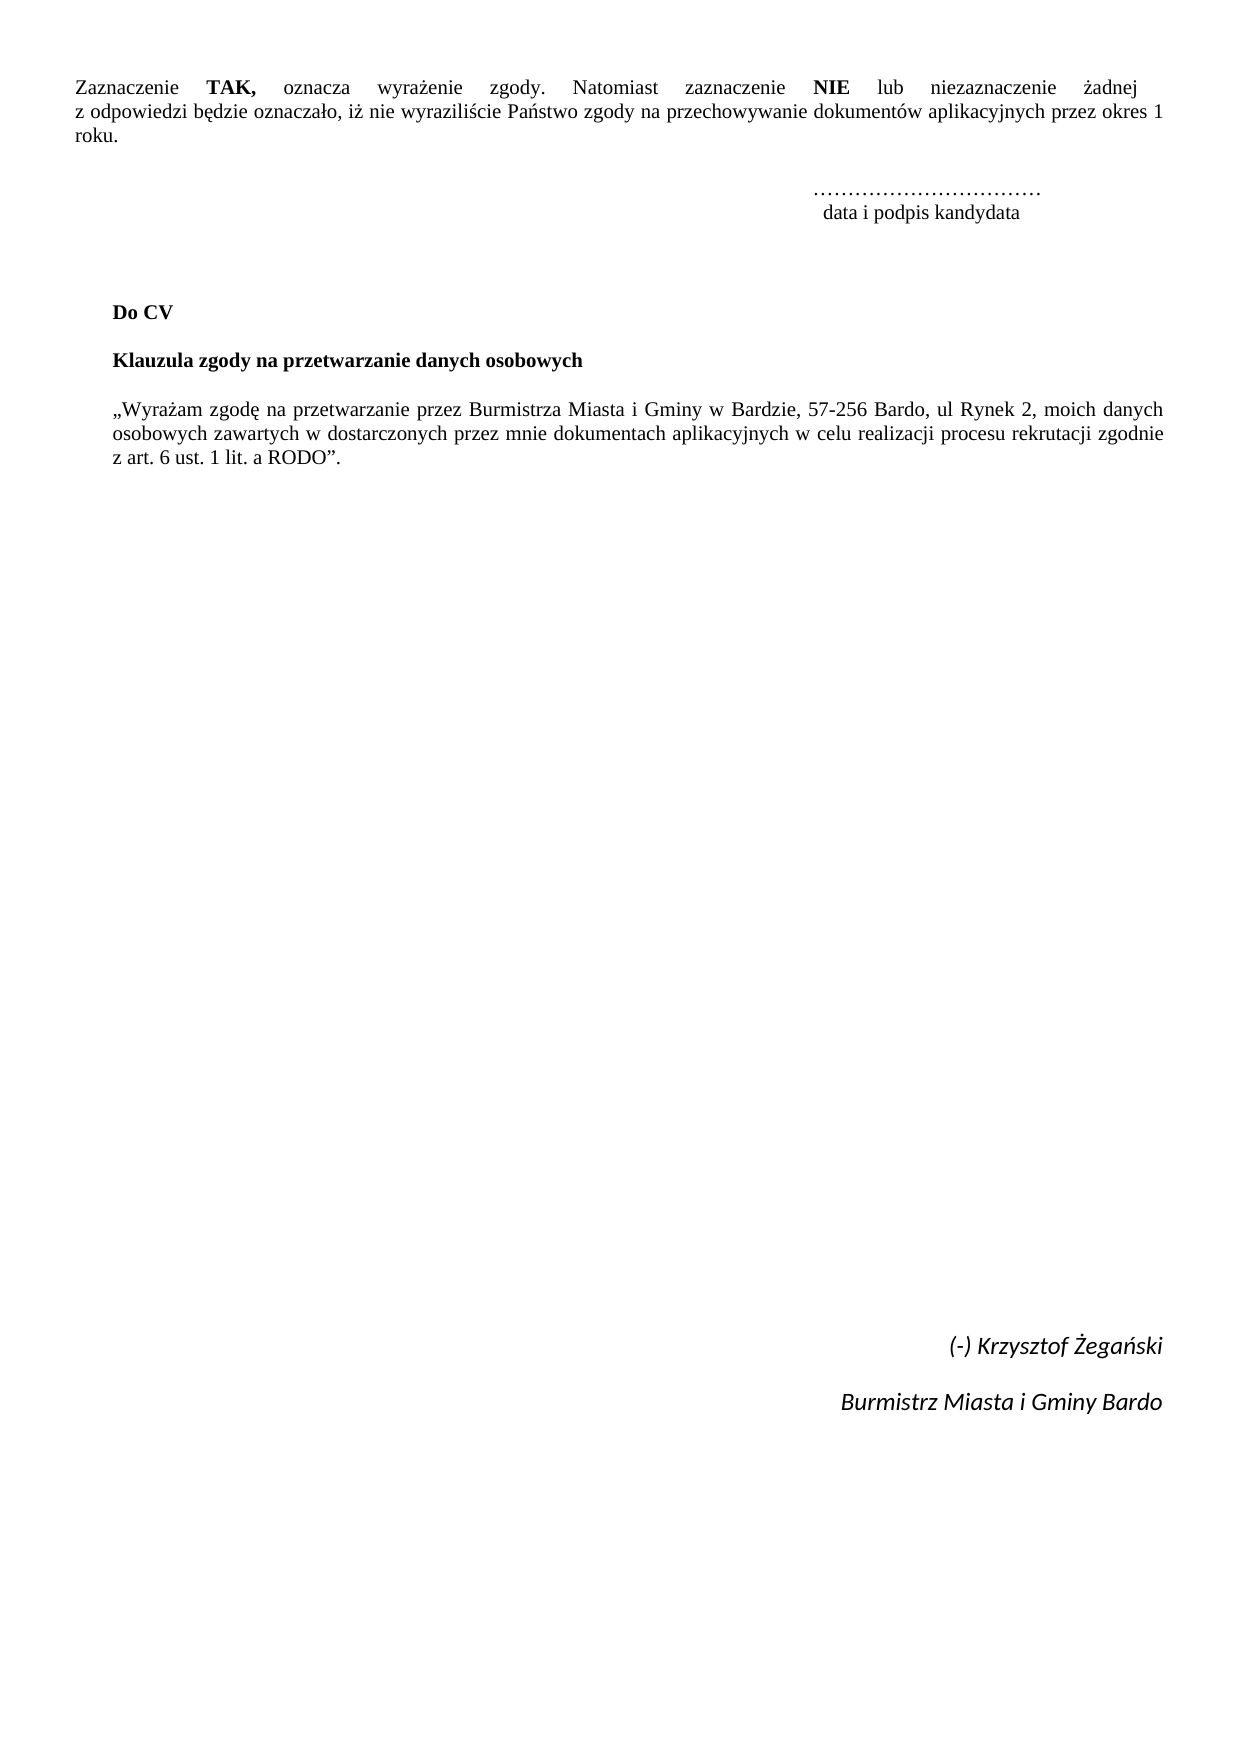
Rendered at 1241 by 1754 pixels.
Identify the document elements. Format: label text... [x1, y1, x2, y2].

text (-) Krzysztof Żegański [222, 1330, 1165, 1361]
text …………………………… [739, 176, 1165, 200]
text „Wyrażam zgodę na przetwarzanie przez Burmistrza Miasta i Gminy w Bardzie, 57-256 Bardo, ul Rynek 2, moich danych osobowych zawartych w dostarczonych przez mnie dokumentach aplikacyjnych w celu realizacji procesu rekrutacji zgodnie z art. 6 ust. 1 lit. a RODO”. [112, 396, 1165, 469]
text Do CV [112, 300, 1165, 324]
text data i podpis kandydata [739, 200, 1165, 224]
text Burmistrz Miasta i Gminy Bardo [222, 1386, 1165, 1417]
text Klauzula zgody na przetwarzanie danych osobowych [112, 348, 1165, 372]
text Zaznaczenie TAK, oznacza wyrażenie zgody. Natomiast zaznaczenie NIE lub niezaznaczenie żadnej z odpowiedzi będzie oznaczało, iż nie wyraziliście Państwo zgody na przechowywanie dokumentów aplikacyjnych przez okres 1 roku. [75, 75, 1165, 147]
